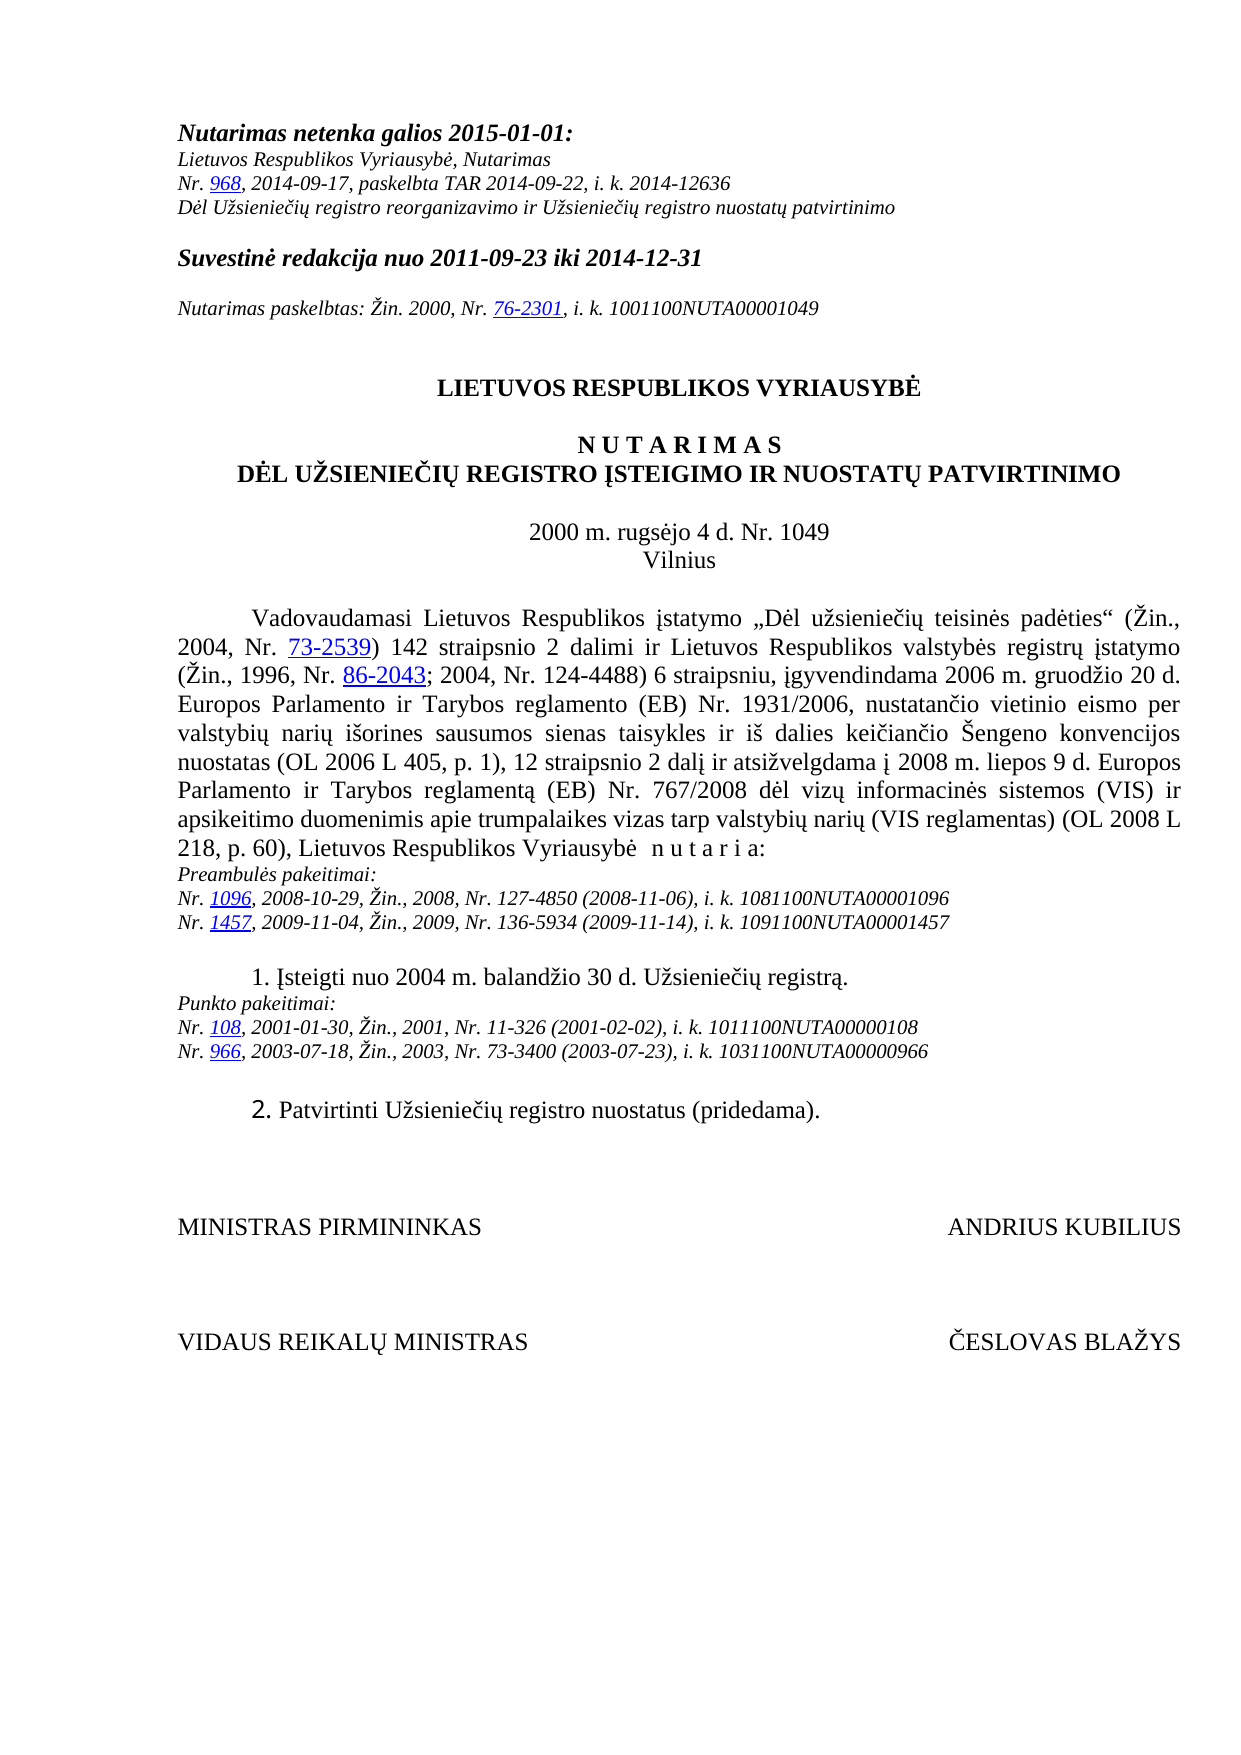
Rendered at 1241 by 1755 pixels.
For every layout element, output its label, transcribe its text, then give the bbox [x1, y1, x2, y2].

text Nr. 1096, 2008-10-29, Žin., 2008, Nr. 127-4850 (2008-11-06), i. k. 1081100NUTA00001096 [177, 886, 1181, 910]
text Nr. 1457, 2009-11-04, Žin., 2009, Nr. 136-5934 (2009-11-14), i. k. 1091100NUTA00001457 [177, 910, 1181, 934]
text Nr. 966, 2003-07-18, Žin., 2003, Nr. 73-3400 (2003-07-23), i. k. 1031100NUTA00000966 [177, 1039, 1181, 1063]
text DĖL UŽSIENIEČIŲ REGISTRO ĮSTEIGIMO IR NUOSTATŲ PATVIRTINIMO [177, 459, 1181, 488]
text Nr. 108, 2001-01-30, Žin., 2001, Nr. 11-326 (2001-02-02), i. k. 1011100NUTA00000108 [177, 1015, 1181, 1039]
text Nr. 968, 2014-09-17, paskelbta TAR 2014-09-22, i. k. 2014-12636 [177, 171, 1181, 195]
text 2000 m. rugsėjo 4 d. Nr. 1049 [177, 517, 1181, 545]
text Suvestinė redakcija nuo 2011-09-23 iki 2014-12-31 [177, 243, 1181, 272]
text Punkto pakeitimai: [177, 991, 1181, 1015]
text Nutarimas paskelbtas: Žin. 2000, Nr. 76-2301, i. k. 1001100NUTA00001049 [177, 296, 1181, 320]
text Vadovaudamasi Lietuvos Respublikos įstatymo „Dėl užsieniečių teisinės padėties“ (Žin., 2004, Nr. 73-2539) 142 straipsnio 2 dalimi ir Lietuvos Respublikos valstybės registrų įstatymo (Žin., 1996, Nr. 86-2043; 2004, Nr. 124-4488) 6 straipsniu, įgyvendindama 2006 m. gruodžio 20 d. Europos Parlamento ir Tarybos reglamento (EB) Nr. 1931/2006, nustatančio vietinio eismo per valstybių narių išorines sausumos sienas taisykles ir iš dalies keičiančio Šengeno konvencijos nuostatas (OL 2006 L 405, p. 1), 12 straipsnio 2 dalį ir atsižvelgdama į 2008 m. liepos 9 d. Europos Parlamento ir Tarybos reglamentą (EB) Nr. 767/2008 dėl vizų informacinės sistemos (VIS) ir apsikeitimo duomenimis apie trumpalaikes vizas tarp valstybių narių (VIS reglamentas) (OL 2008 L 218, p. 60), Lietuvos Respublikos Vyriausybė nutaria: [177, 603, 1181, 862]
text 1. Įsteigti nuo 2004 m. balandžio 30 d. Užsieniečių registrą. [177, 962, 1181, 991]
text 2. Patvirtinti Užsieniečių registro nuostatus (pridedama). [177, 1092, 1181, 1126]
text Dėl Užsieniečių registro reorganizavimo ir Užsieniečių registro nuostatų patvirtinimo [177, 195, 1181, 219]
text Nutarimas netenka galios 2015-01-01: [177, 118, 1181, 147]
text Vilnius [177, 545, 1181, 574]
text N U T A R I M A S [177, 430, 1181, 459]
text LIETUVOS RESPUBLIKOS VYRIAUSYBĖ [177, 373, 1181, 402]
text Preambulės pakeitimai: [177, 862, 1181, 886]
text Lietuvos Respublikos Vyriausybė, Nutarimas [177, 147, 1181, 171]
text Vidaus reikalų ministras Česlovas Blažys [177, 1327, 1181, 1356]
text Ministras Pirmininkas Andrius Kubilius [177, 1212, 1181, 1241]
